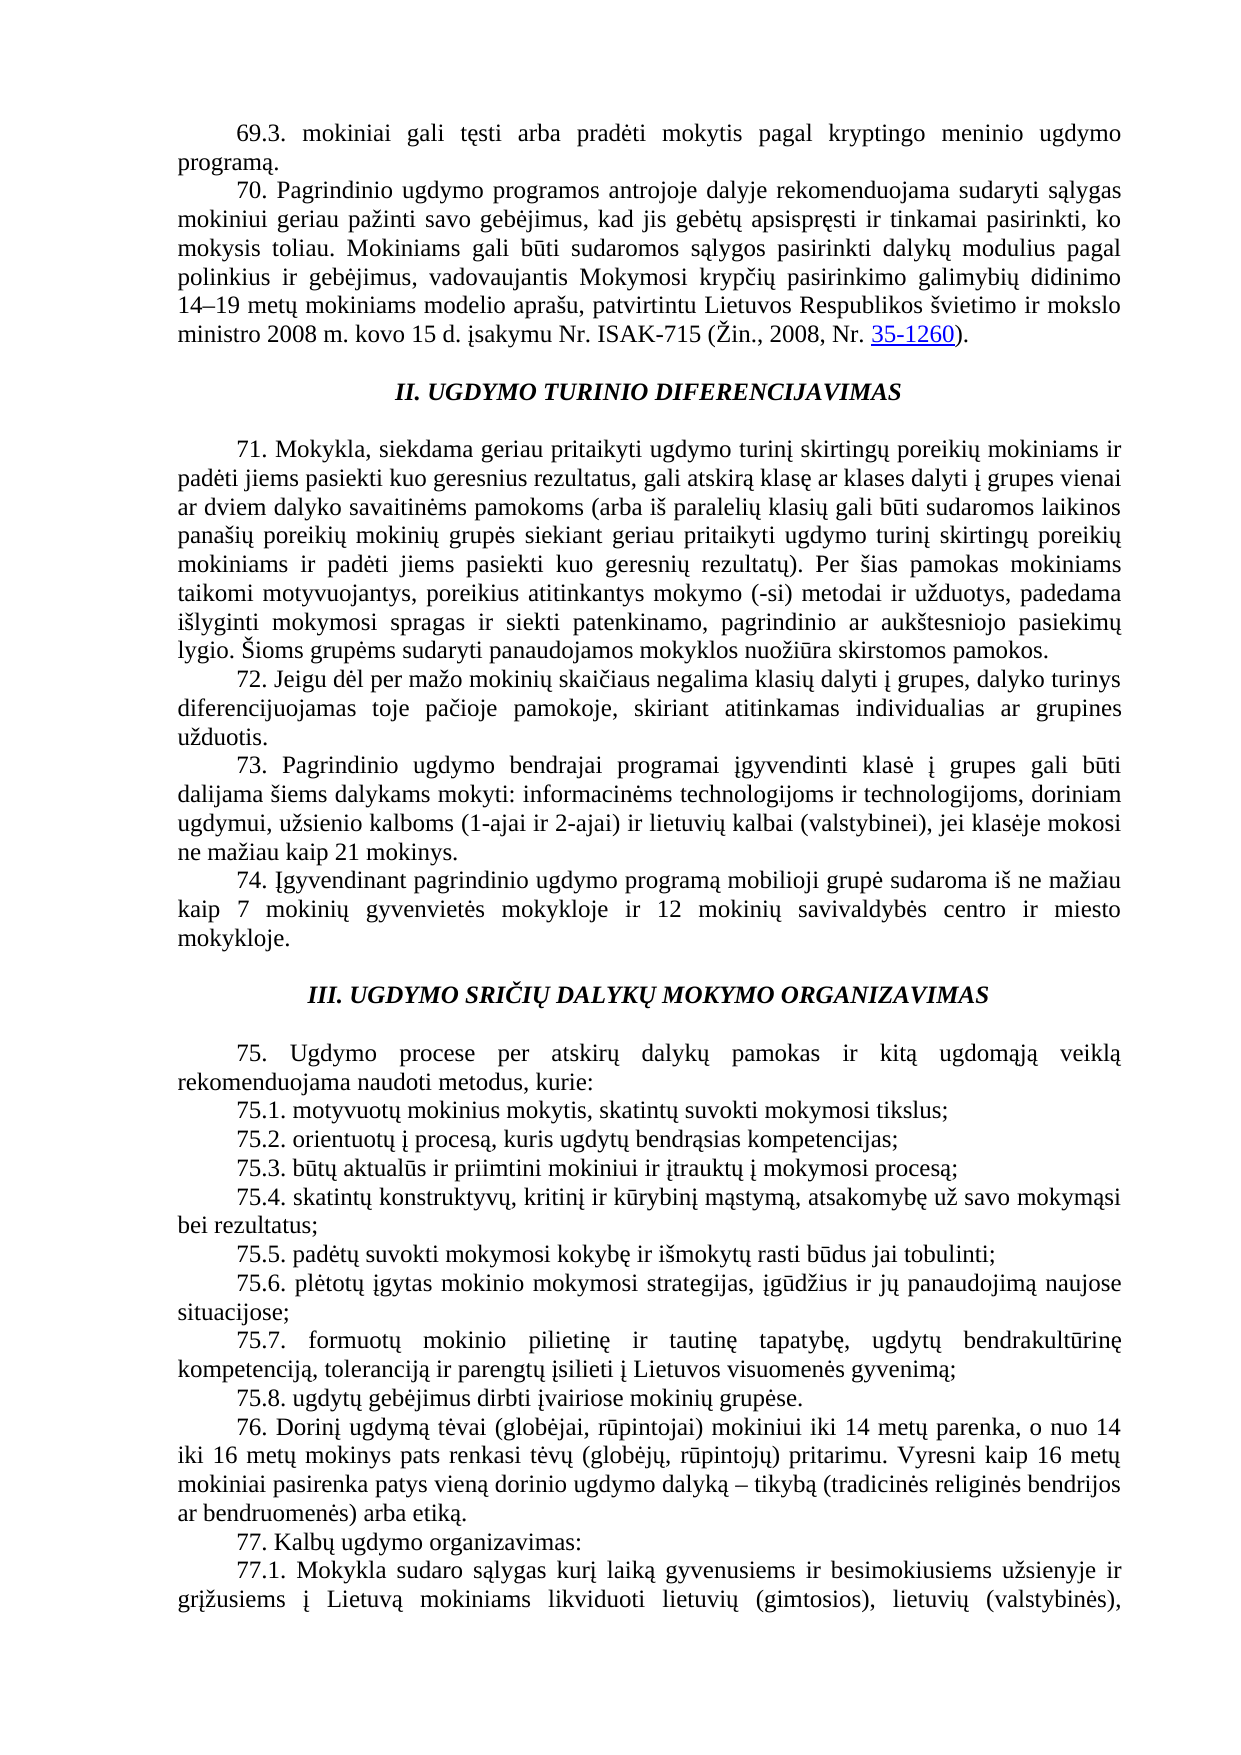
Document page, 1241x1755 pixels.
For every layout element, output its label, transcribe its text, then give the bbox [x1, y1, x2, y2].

text 69.3. mokiniai gali tęsti arba pradėti mokytis pagal kryptingo meninio ugdymo programą. [177, 118, 1122, 176]
text 76. Dorinį ugdymą tėvai (globėjai, rūpintojai) mokiniui iki 14 metų parenka, o nuo 14 iki 16 metų mokinys pats renkasi tėvų (globėjų, rūpintojų) pritarimu. Vyresni kaip 16 metų mokiniai pasirenka patys vieną dorinio ugdymo dalyką – tikybą (tradicinės religinės bendrijos ar bendruomenės) arba etiką. [177, 1412, 1122, 1527]
text 75.1. motyvuotų mokinius mokytis, skatintų suvokti mokymosi tikslus; [177, 1096, 1122, 1124]
text 75.2. orientuotų į procesą, kuris ugdytų bendrąsias kompetencijas; [177, 1124, 1122, 1153]
text 75.8. ugdytų gebėjimus dirbti įvairiose mokinių grupėse. [177, 1383, 1122, 1412]
text 77. Kalbų ugdymo organizavimas: [177, 1527, 1122, 1556]
text 73. Pagrindinio ugdymo bendrajai programai įgyvendinti klasė į grupes gali būti dalijama šiems dalykams mokyti: informacinėms technologijoms ir technologijoms, doriniam ugdymui, užsienio kalboms (1-ajai ir 2-ajai) ir lietuvių kalbai (valstybinei), jei klasėje mokosi ne mažiau kaip 21 mokinys. [177, 751, 1122, 866]
text 74. Įgyvendinant pagrindinio ugdymo programą mobilioji grupė sudaroma iš ne mažiau kaip 7 mokinių gyvenvietės mokykloje ir 12 mokinių savivaldybės centro ir miesto mokykloje. [177, 866, 1122, 952]
text 75.5. padėtų suvokti mokymosi kokybę ir išmokytų rasti būdus jai tobulinti; [177, 1239, 1122, 1268]
text 75. Ugdymo procese per atskirų dalykų pamokas ir kitą ugdomąją veiklą rekomenduojama naudoti metodus, kurie: [177, 1038, 1122, 1096]
text 70. Pagrindinio ugdymo programos antrojoje dalyje rekomenduojama sudaryti sąlygas mokiniui geriau pažinti savo gebėjimus, kad jis gebėtų apsispręsti ir tinkamai pasirinkti, ko mokysis toliau. Mokiniams gali būti sudaromos sąlygos pasirinkti dalykų modulius pagal polinkius ir gebėjimus, vadovaujantis Mokymosi krypčių pasirinkimo galimybių didinimo 14–19 metų mokiniams modelio aprašu, patvirtintu Lietuvos Respublikos švietimo ir mokslo ministro 2008 m. kovo 15 d. įsakymu Nr. ISAK-715 (Žin., 2008, Nr. 35-1260). [177, 176, 1122, 348]
text III. UGDYMO SRIČIŲ DALYKŲ MOKYMO ORGANIZAVIMAS [177, 981, 1122, 1009]
text 75.3. būtų aktualūs ir priimtini mokiniui ir įtrauktų į mokymosi procesą; [177, 1153, 1122, 1182]
text 72. Jeigu dėl per mažo mokinių skaičiaus negalima klasių dalyti į grupes, dalyko turinys diferencijuojamas toje pačioje pamokoje, skiriant atitinkamas individualias ar grupines užduotis. [177, 664, 1122, 751]
text 71. Mokykla, siekdama geriau pritaikyti ugdymo turinį skirtingų poreikių mokiniams ir padėti jiems pasiekti kuo geresnius rezultatus, gali atskirą klasę ar klases dalyti į grupes vienai ar dviem dalyko savaitinėms pamokoms (arba iš paralelių klasių gali būti sudaromos laikinos panašių poreikių mokinių grupės siekiant geriau pritaikyti ugdymo turinį skirtingų poreikių mokiniams ir padėti jiems pasiekti kuo geresnių rezultatų). Per šias pamokas mokiniams taikomi motyvuojantys, poreikius atitinkantys mokymo (-si) metodai ir užduotys, padedama išlyginti mokymosi spragas ir siekti patenkinamo, pagrindinio ar aukštesniojo pasiekimų lygio. Šioms grupėms sudaryti panaudojamos mokyklos nuožiūra skirstomos pamokos. [177, 434, 1122, 664]
text 75.7. formuotų mokinio pilietinę ir tautinę tapatybę, ugdytų bendrakultūrinę kompetenciją, toleranciją ir parengtų įsilieti į Lietuvos visuomenės gyvenimą; [177, 1326, 1122, 1383]
text 75.4. skatintų konstruktyvų, kritinį ir kūrybinį mąstymą, atsakomybę už savo mokymąsi bei rezultatus; [177, 1182, 1122, 1239]
text 77.1. Mokykla sudaro sąlygas kurį laiką gyvenusiems ir besimokiusiems užsienyje ir grįžusiems į Lietuvą mokiniams likviduoti lietuvių (gimtosios), lietuvių (valstybinės), [177, 1556, 1122, 1613]
text 75.6. plėtotų įgytas mokinio mokymosi strategijas, įgūdžius ir jų panaudojimą naujose situacijose; [177, 1268, 1122, 1326]
text II. UGDYMO TURINIO DIFERENCIJAVIMAS [177, 377, 1122, 406]
